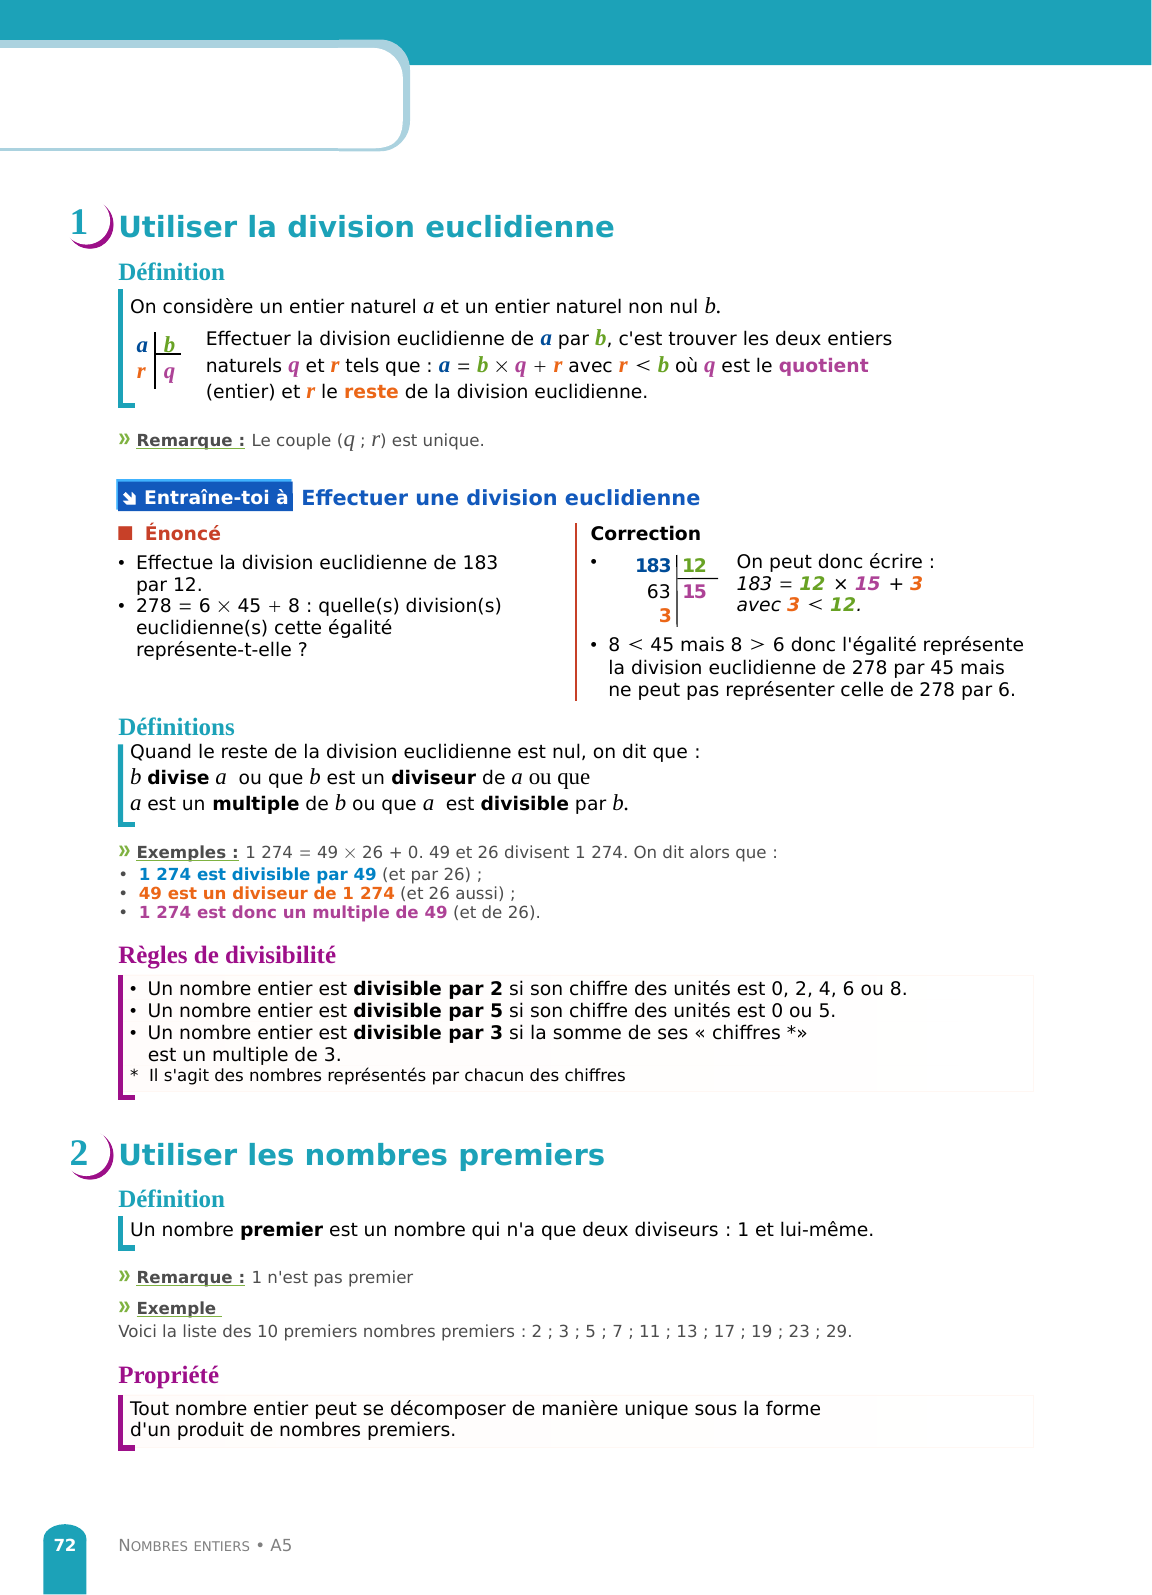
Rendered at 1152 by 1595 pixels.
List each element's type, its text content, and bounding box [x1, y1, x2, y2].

list 278 = 6 × 45  8 : quelle(s) division(s) euclidienne(s) cette égalité représente-t-elle ? [118, 595, 561, 661]
list 1 274 est donc un multiple de 49 (et de 26). [118, 903, 1033, 922]
list 49 est un diviseur de 1 274 (et 26 aussi) ; [118, 884, 1033, 903]
text [627, 207, 1033, 246]
list On peut donc écrire : [590, 551, 1033, 573]
list 8  45 mais 8  6 donc l'égalité représente la division euclidienne de 278 par 45 mais ne peut pas représenter celle de 278 par 6. [590, 634, 1033, 701]
text » Exemple [118, 1289, 915, 1320]
list Effectue la division euclidienne de 183 par 12. [118, 552, 561, 595]
text Effectuer une division euclidienne [293, 482, 1033, 511]
text Correction [590, 523, 1033, 545]
text » Exemples : 1 274 = 49 × 26 + 0. 49 et 26 divisent 1 274. On dit alors que : [118, 833, 915, 864]
list 183 = 12 × 15 + 3 avec 3  12. [590, 573, 676, 617]
text Utiliser la division euclidienne [118, 207, 615, 246]
list Énoncé [118, 523, 561, 546]
text Utiliser les nombres premiers [118, 1138, 1033, 1172]
list 1 274 est divisible par 49 (et par 26) ; [118, 864, 1033, 884]
list 183 = 12 × 15 + 3 avec 3  12. [678, 573, 1033, 617]
text Voici la liste des 10 premiers nombres premiers : 2 ; 3 ; 5 ; 7 ; 11 ; 13 ; 17 ; 19 ; 23 ; 29. [118, 1320, 915, 1342]
text » Remarque : Le couple (q ; r) est unique. [118, 421, 915, 452]
text » Remarque : 1 n'est pas premier [118, 1258, 915, 1289]
